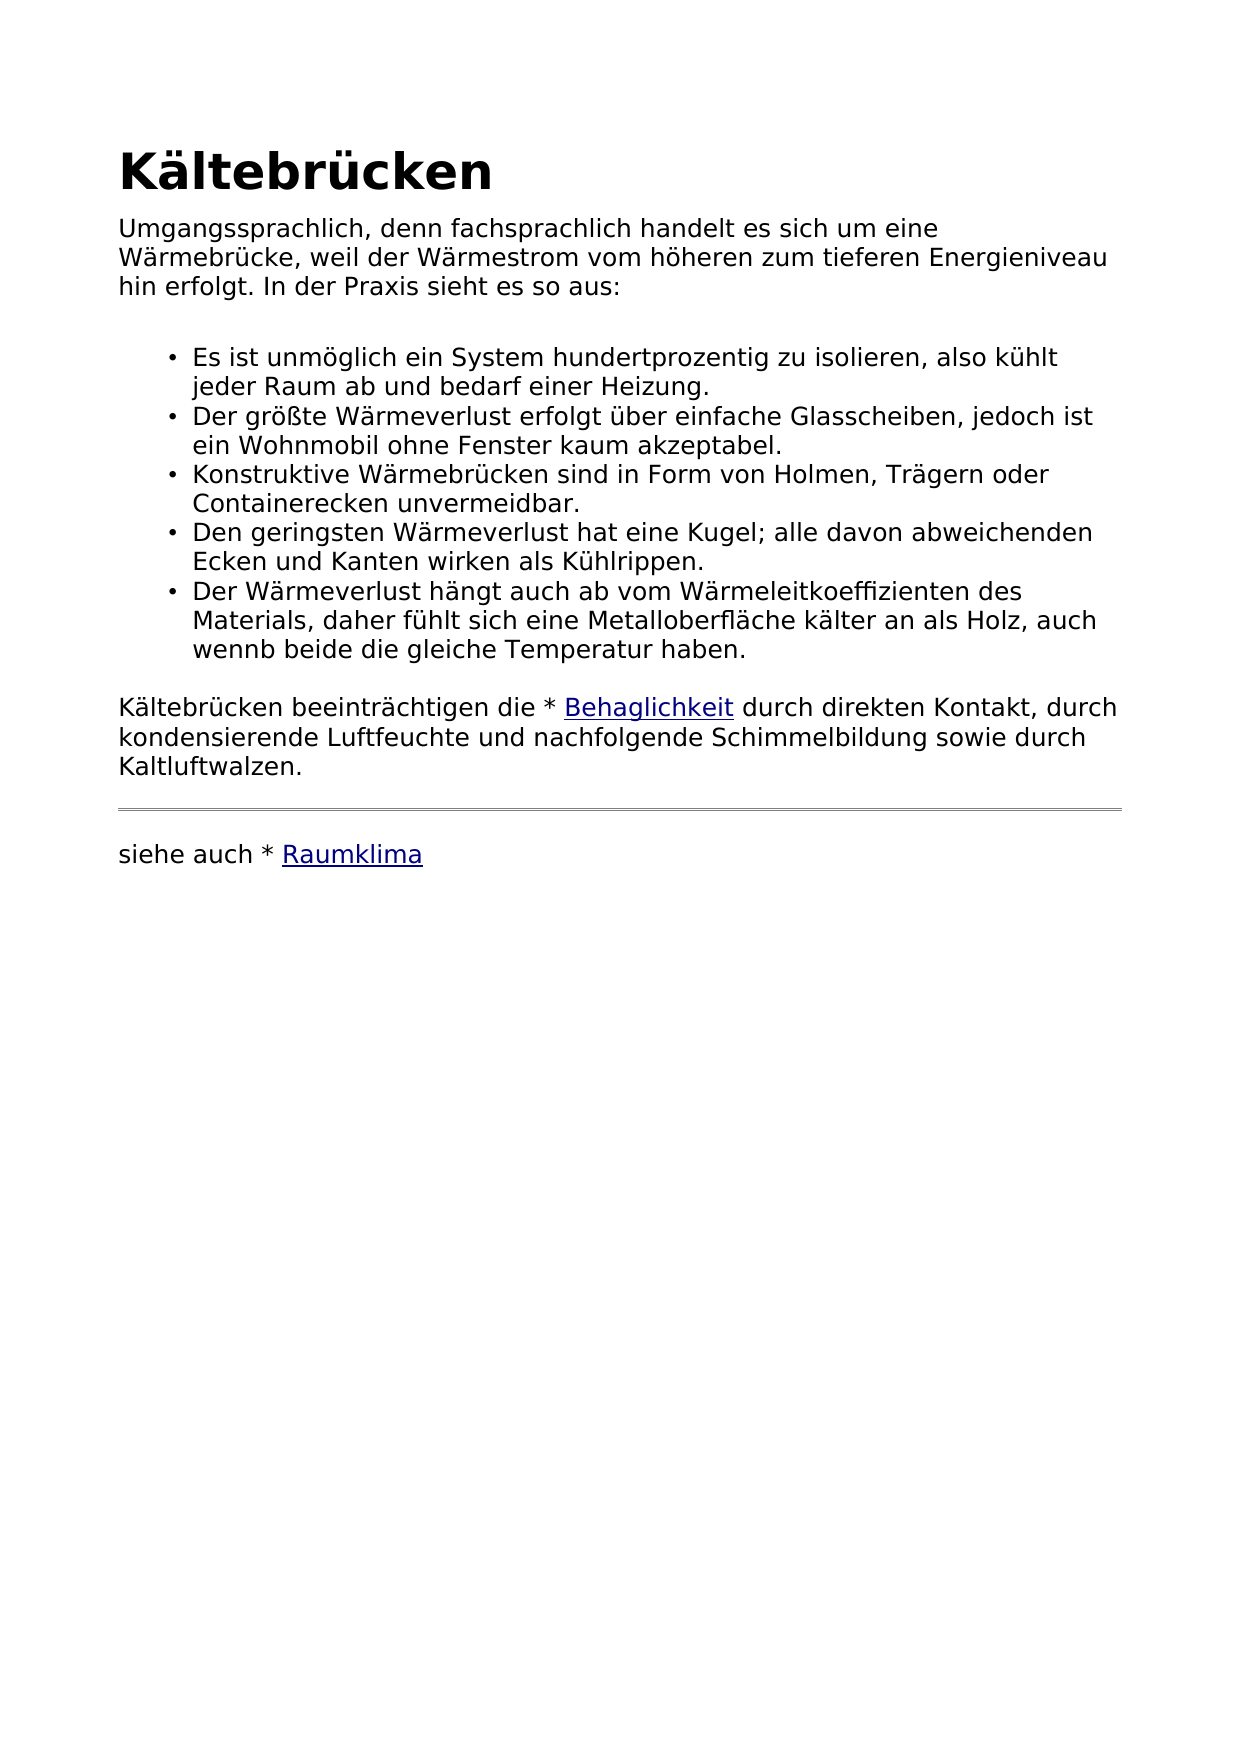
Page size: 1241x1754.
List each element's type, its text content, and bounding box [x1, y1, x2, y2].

subtitle Kältebrücken [118, 143, 1122, 201]
list Der größte Wärmeverlust erfolgt über einfache Glasscheiben, jedoch ist ein Wohnmobil ohne Fenster kaum akzeptabel. [177, 402, 1122, 460]
list Der Wärmeverlust hängt auch ab vom Wärmeleitkoeffizienten des Materials, daher fühlt sich eine Metalloberfläche kälter an als Holz, auch wennb beide die gleiche Temperatur haben. [177, 577, 1122, 664]
text Kältebrücken beeinträchtigen die * Behaglichkeit durch direkten Kontakt, durch kondensierende Luftfeuchte und nachfolgende Schimmelbildung sowie durch Kaltluftwalzen. [118, 694, 1122, 781]
list Den geringsten Wärmeverlust hat eine Kugel; alle davon abweichenden Ecken und Kanten wirken als Kühlrippen. [177, 518, 1122, 577]
text siehe auch * Raumklima [118, 840, 1122, 869]
list Konstruktive Wärmebrücken sind in Form von Holmen, Trägern oder Containerecken unvermeidbar. [177, 460, 1122, 518]
list Es ist unmöglich ein System hundertprozentig zu isolieren, also kühlt jeder Raum ab und bedarf einer Heizung. [177, 343, 1122, 402]
text Umgangssprachlich, denn fachsprachlich handelt es sich um eine Wärmebrücke, weil der Wärmestrom vom höheren zum tieferen Energieniveau hin erfolgt. In der Praxis sieht es so aus: [118, 214, 1122, 301]
